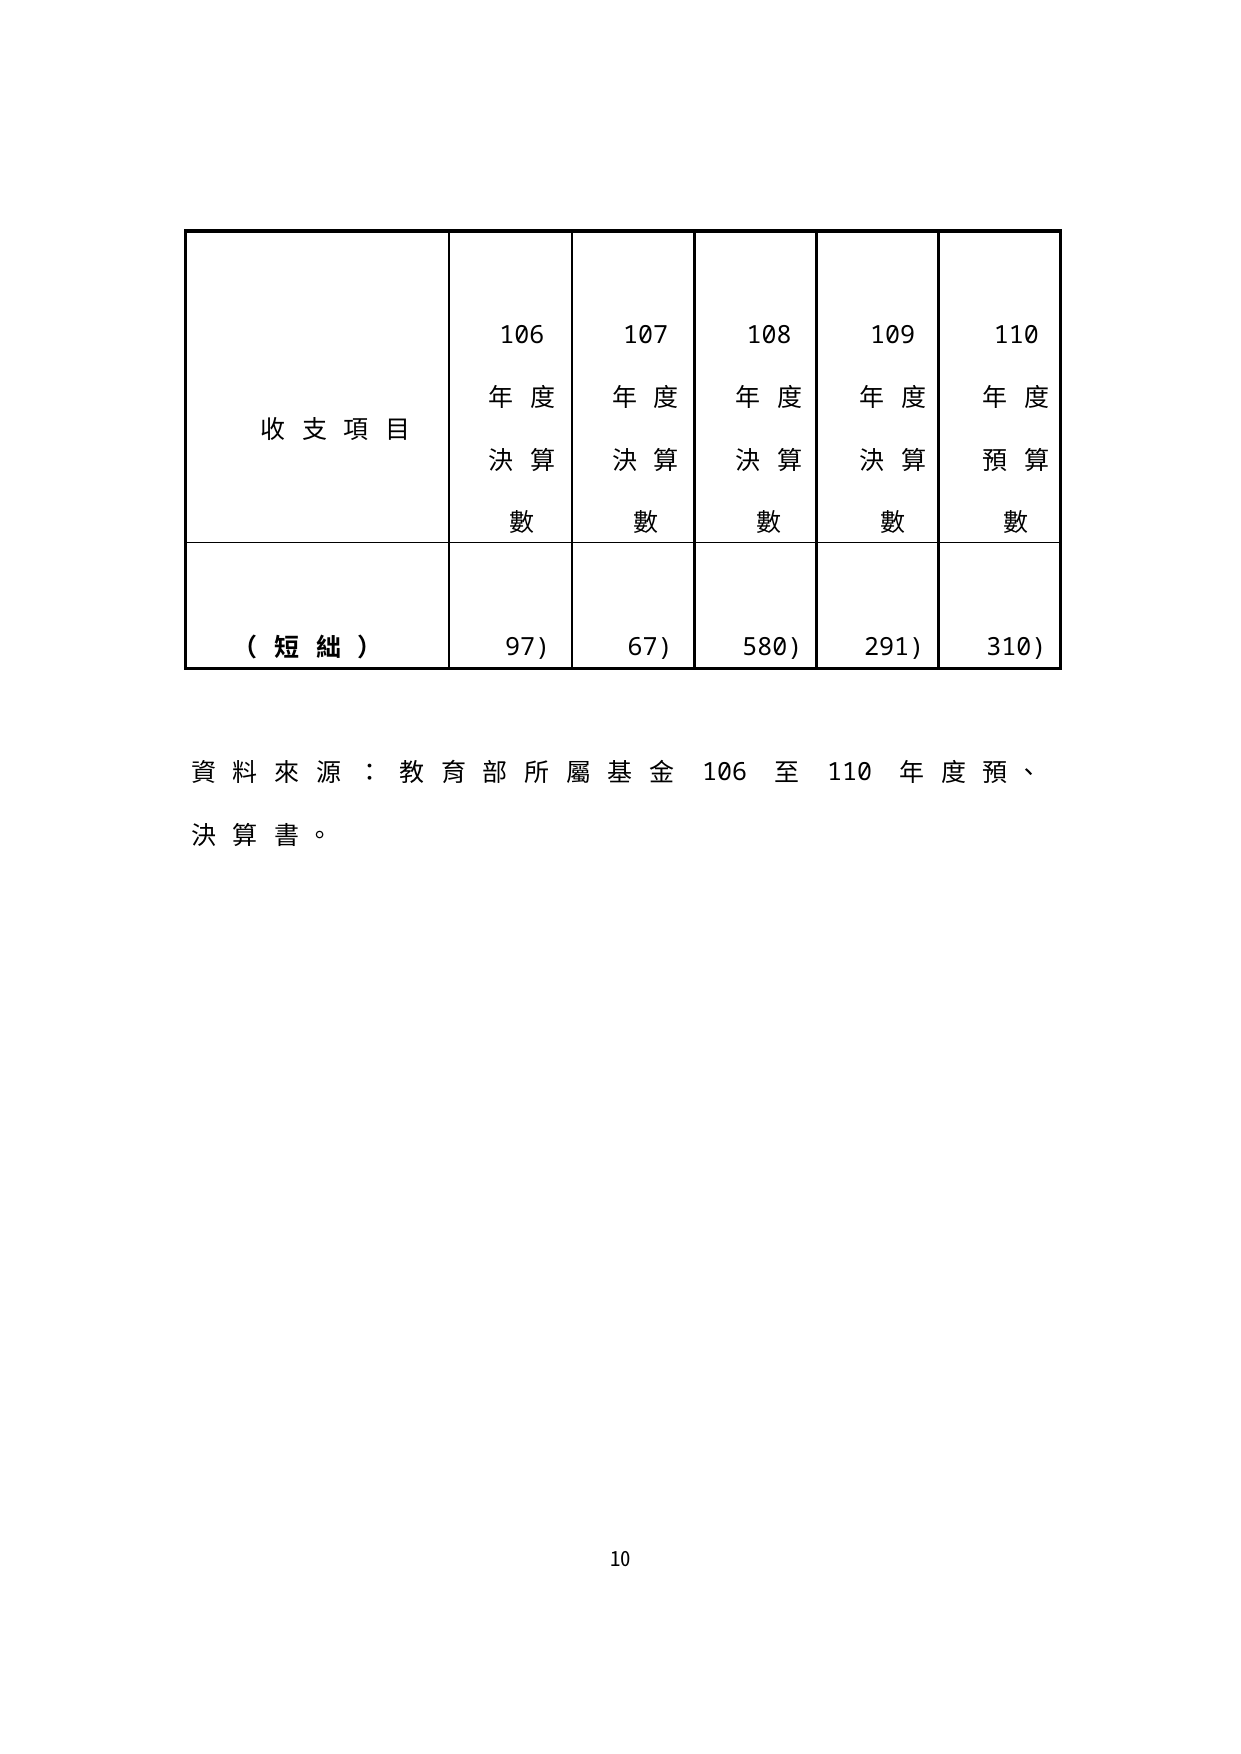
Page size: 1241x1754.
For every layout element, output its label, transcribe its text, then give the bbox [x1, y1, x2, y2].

table_cell 580) [696, 543, 815, 667]
table_header 107年度 決算數 [573, 233, 693, 542]
table_cell 310) [940, 543, 1059, 667]
table_cell 67) [573, 543, 693, 667]
table_header 106年度 決算數 [450, 233, 571, 542]
table_cell 291) [818, 543, 937, 667]
table_cell （短絀） [187, 543, 448, 667]
table_header 109年度 決算數 [818, 233, 937, 542]
text 資料來源：教育部所屬基金106至110年度預、決算書。 [183, 729, 1058, 854]
table_header 收支項目 [187, 233, 448, 542]
table_header 108年度 決算數 [696, 233, 815, 542]
table_cell 97) [450, 543, 571, 667]
table_header 110年度 預算數 [940, 233, 1059, 542]
